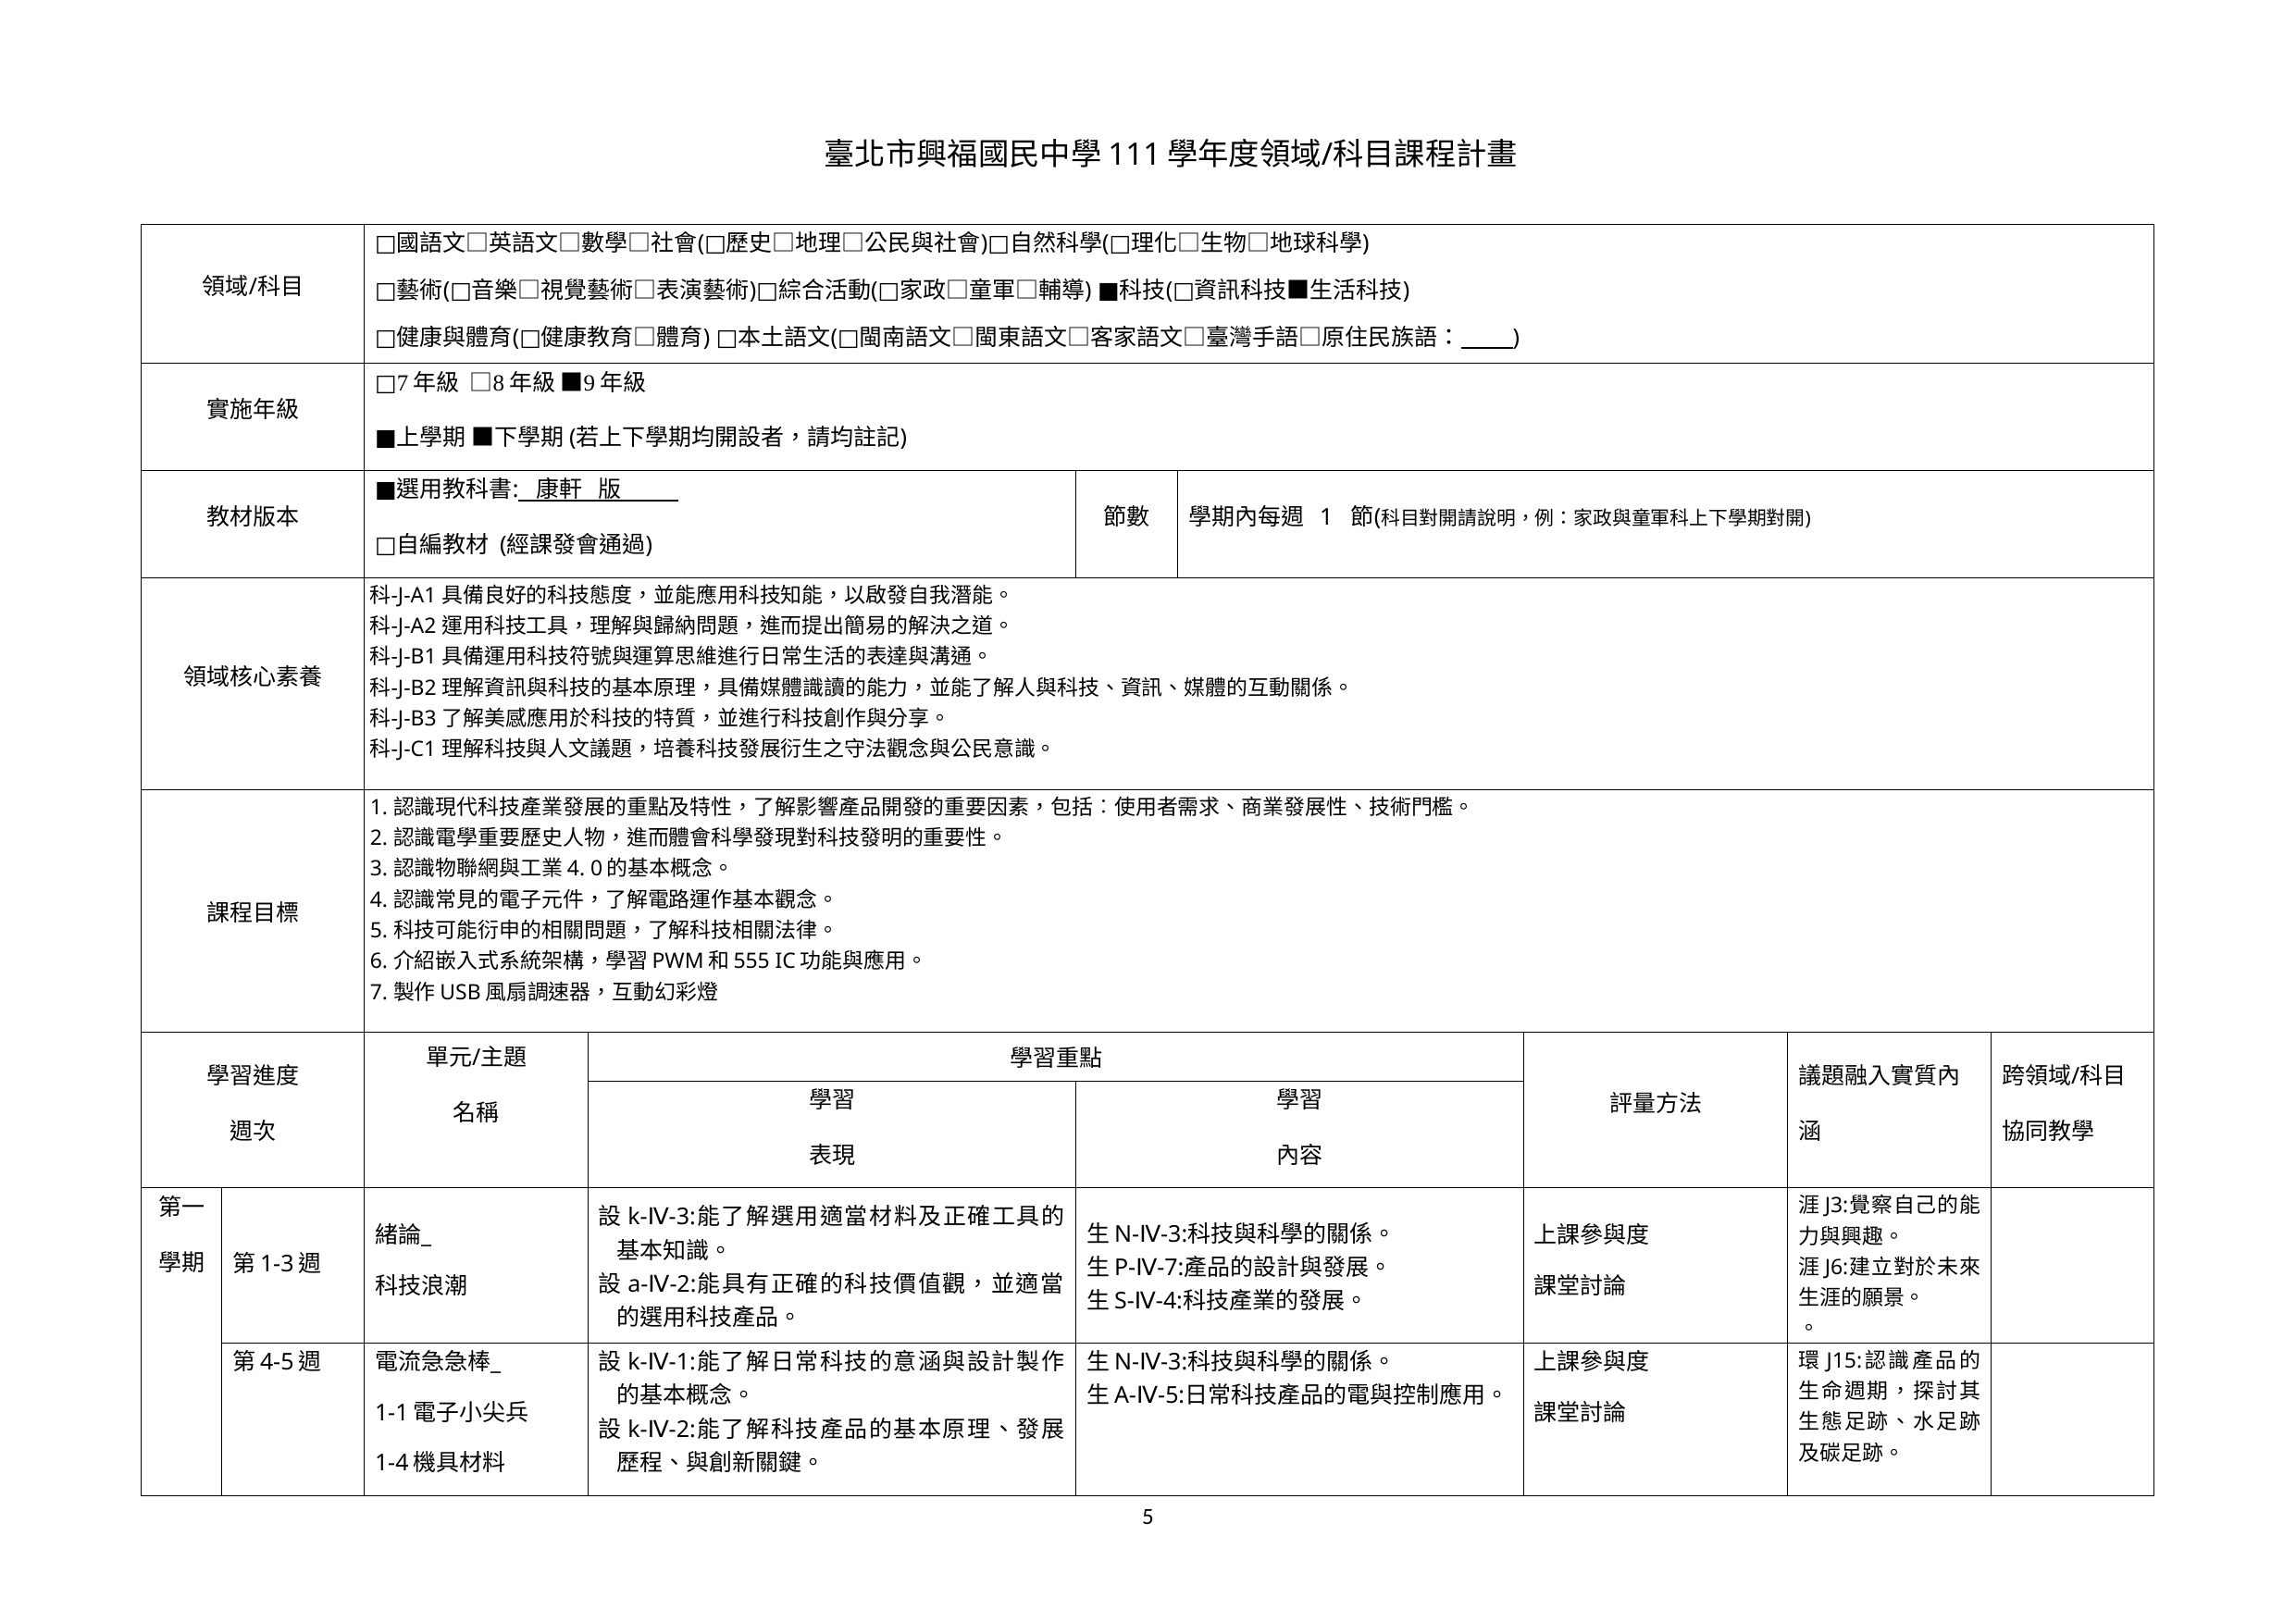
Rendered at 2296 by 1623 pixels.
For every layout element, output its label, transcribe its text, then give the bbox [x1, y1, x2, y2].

table_cell 上課參與度 課堂討論 [1524, 1188, 1787, 1343]
table_cell 單元/主題 名稱 [365, 1033, 588, 1187]
table_cell 科-J-A1 具備良好的科技態度，並能應用科技知能，以啟發自我潛能。 科-J-A2 運用科技工具，理解與歸納問題，進而提出簡易的解決之道。 科-J-B1 具備運用科技符號與運算思維進行日常生活的表達與溝通。 科-J-B2 理解資訊與科技的基本原理，具備媒體識讀的能力，並能了解人與科技、資訊、媒體的互動關係。 科-J-B3 了解美感應用於科技的特質，並進行科技創作與分享。 科-J-C1 理解科技與人文議題，培養科技發展衍生之守法觀念與公民意識。 [365, 578, 2153, 788]
table_cell 領域核心素養 [142, 578, 364, 788]
table_header 領域/科目 [142, 225, 364, 363]
table_cell 議題融入實質內涵 [1788, 1033, 1991, 1187]
table_cell 緒論_ 科技浪潮 [365, 1188, 588, 1343]
table_cell 上課參與度 課堂討論 [1524, 1344, 1787, 1495]
table_cell 教材版本 [142, 471, 364, 576]
table_cell 節數 [1076, 471, 1177, 576]
table_cell 實施年級 [142, 364, 364, 470]
table_cell 第4-5週 [222, 1344, 364, 1495]
table_cell □7年級 □8年級 ■9年級 ■上學期 ■下學期 (若上下學期均開設者，請均註記) [365, 364, 2153, 470]
table_cell 學習進度 週次 [142, 1033, 364, 1187]
table_cell 電流急急棒_ 1-1電子小尖兵 1-4機具材料 [365, 1344, 588, 1495]
table_cell 課程目標 [142, 790, 364, 1032]
table_cell 設k-Ⅳ-1:能了解日常科技的意涵與設計製作的基本概念。 設k-Ⅳ-2:能了解科技產品的基本原理、發展歷程、與創新關鍵。 [589, 1344, 1075, 1495]
table_cell [1992, 1188, 2153, 1343]
table_cell 設k-Ⅳ-3:能了解選用適當材料及正確工具的基本知識。 設a-Ⅳ-2:能具有正確的科技價值觀，並適當的選用科技產品。 [589, 1188, 1075, 1343]
table_cell 跨領域/科目協同教學 [1992, 1033, 2153, 1187]
table_cell 學期內每週 1 節(科目對開請說明，例：家政與童軍科上下學期對開) [1178, 471, 2153, 576]
table_cell ■選用教科書: 康軒 版 □自編教材 (經課發會通過) [365, 471, 1075, 576]
table_cell 生N-Ⅳ-3:科技與科學的關係。 生P-Ⅳ-7:產品的設計與發展。 生S-Ⅳ-4:科技產業的發展。 [1076, 1188, 1523, 1343]
table_cell 1. 認識現代科技產業發展的重點及特性，了解影響產品開發的重要因素，包括︰使用者需求、商業發展性、技術門檻。 2. 認識電學重要歷史人物，進而體會科學發現對科技發明的重要性。 3. 認識物聯網與工業4. 0的基本概念。 4. 認識常見的電子元件，了解電路運作基本觀念。 5. 科技可能衍申的相關問題，了解科技相關法律。 6. 介紹嵌入式系統架構，學習PWM和555 IC功能與應用。 7. 製作USB風扇調速器，互動幻彩燈 [365, 790, 2153, 1032]
table_cell 第一 學期 第二 學期 [142, 1188, 221, 1495]
text 臺北市興福國民中學111學年度領域/科目課程計畫 [185, 130, 2156, 174]
table_cell 評量方法 [1524, 1033, 1787, 1187]
table_cell 第1-3週 [222, 1188, 364, 1343]
table_cell 環J15:認識產品的生命週期，探討其生態足跡、水足跡及碳足跡。 [1788, 1344, 1991, 1495]
table_cell 學習重點 [589, 1033, 1523, 1080]
table_cell 學習 表現 [589, 1082, 1075, 1187]
table_cell [1992, 1344, 2153, 1495]
table_cell 涯J3:覺察自己的能力與興趣。 涯J6:建立對於未來生涯的願景。 。 [1788, 1188, 1991, 1343]
table_cell 生N-Ⅳ-3:科技與科學的關係。 生A-Ⅳ-5:日常科技產品的電與控制應用。 [1076, 1344, 1523, 1495]
table_cell 學習 內容 [1076, 1082, 1523, 1187]
table_header □國語文□英語文□數學□社會(□歷史□地理□公民與社會)□自然科學(□理化□生物□地球科學) □藝術(□音樂□視覺藝術□表演藝術)□綜合活動(□家政□童軍□輔導) ■科技(□資訊科技■生活科技) □健康與體育(□健康教育□體育) □本土語文(□閩南語文□閩東語文□客家語文□臺灣手語□原住民族語： ) [365, 225, 2153, 363]
